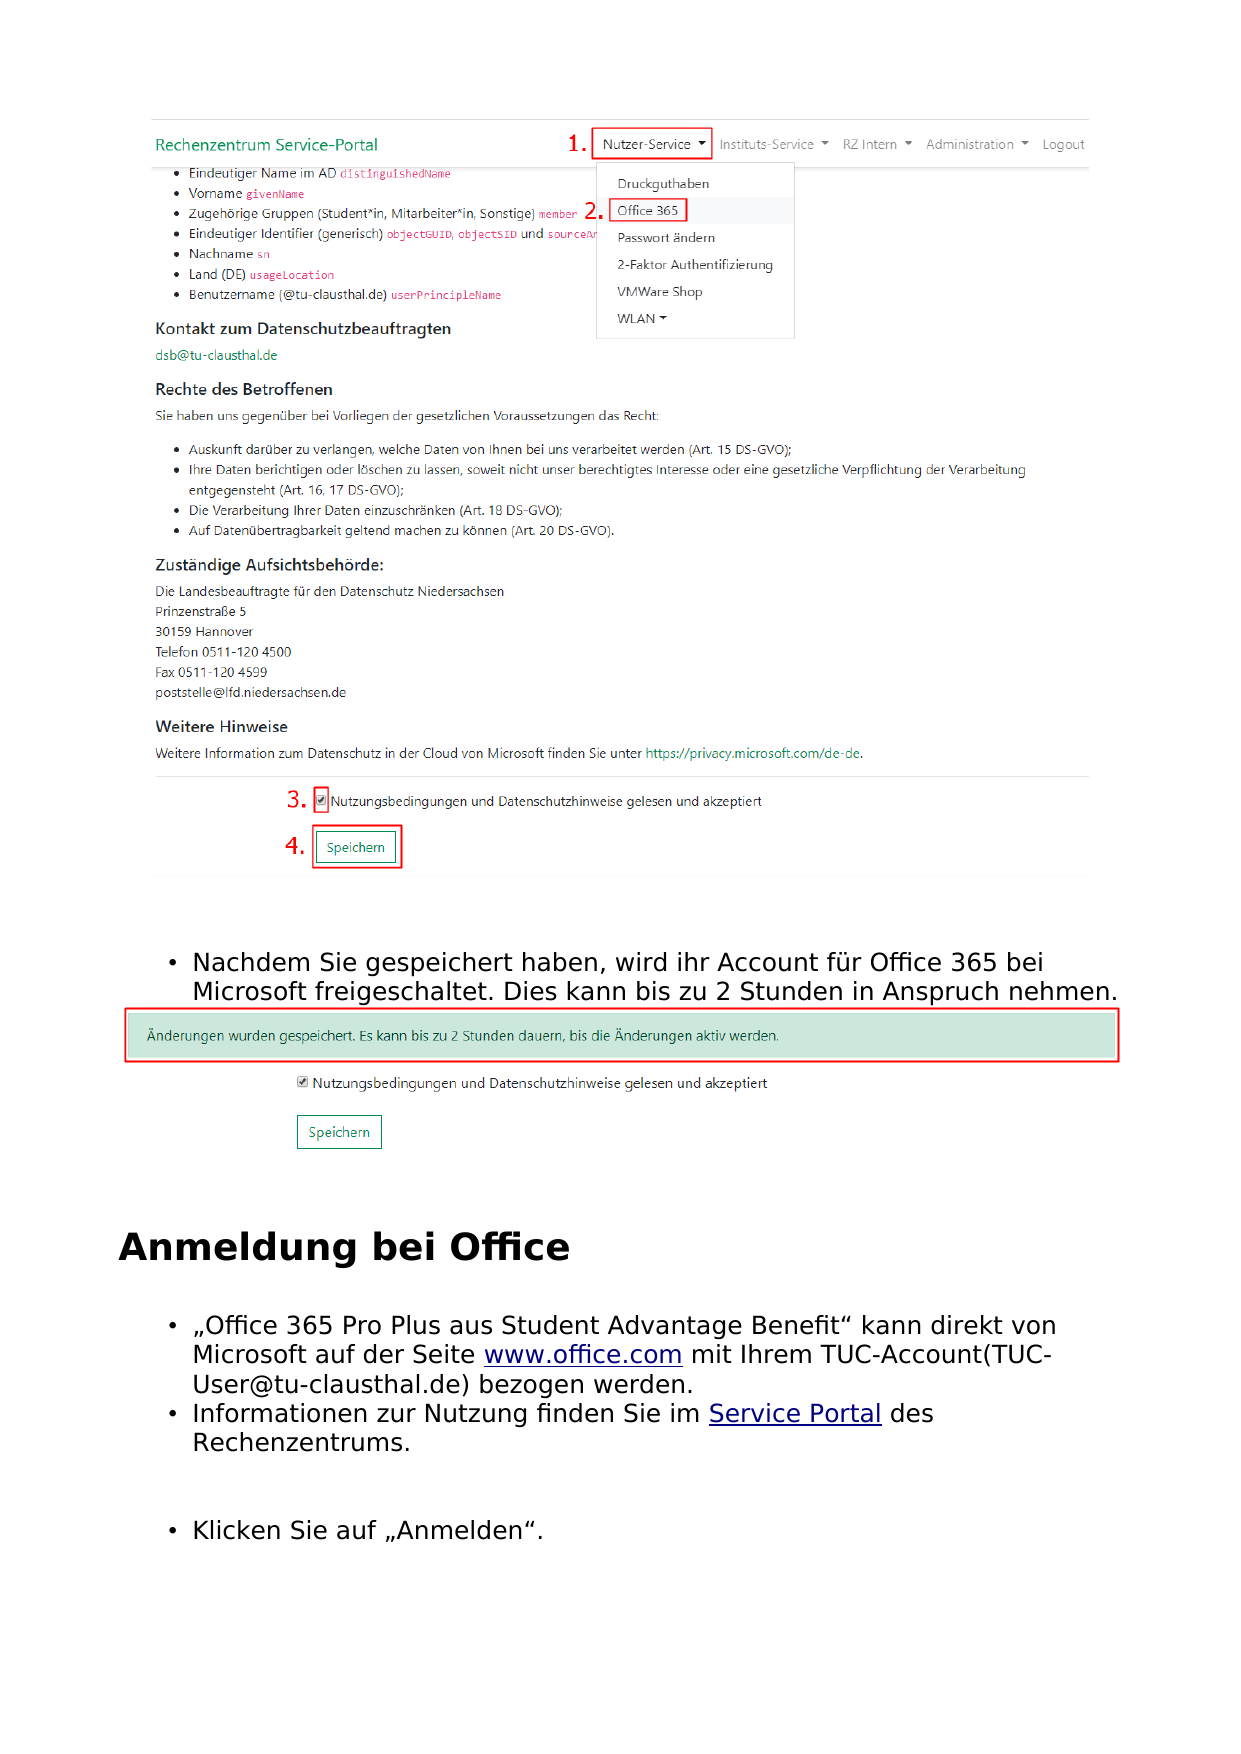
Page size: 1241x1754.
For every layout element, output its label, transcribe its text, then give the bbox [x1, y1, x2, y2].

list „Office 365 Pro Plus aus Student Advantage Benefit“ kann direkt von Microsoft auf der Seite www.office.com mit Ihrem TUC-Account(TUC-User@tu-clausthal.de) bezogen werden. [177, 1311, 1122, 1399]
list Nachdem Sie gespeichert haben, wird ihr Account für Office 365 bei Microsoft freigeschaltet. Dies kann bis zu 2 Stunden in Anspruch nehmen. [177, 948, 1122, 1006]
list Klicken Sie auf „Anmelden“. [177, 1516, 1122, 1545]
list Informationen zur Nutzung finden Sie im Service Portal des Rechenzentrums. [177, 1399, 1122, 1457]
subtitle Anmeldung bei Office [118, 1226, 1122, 1269]
picture [118, 1006, 1123, 1160]
picture [151, 118, 1089, 877]
